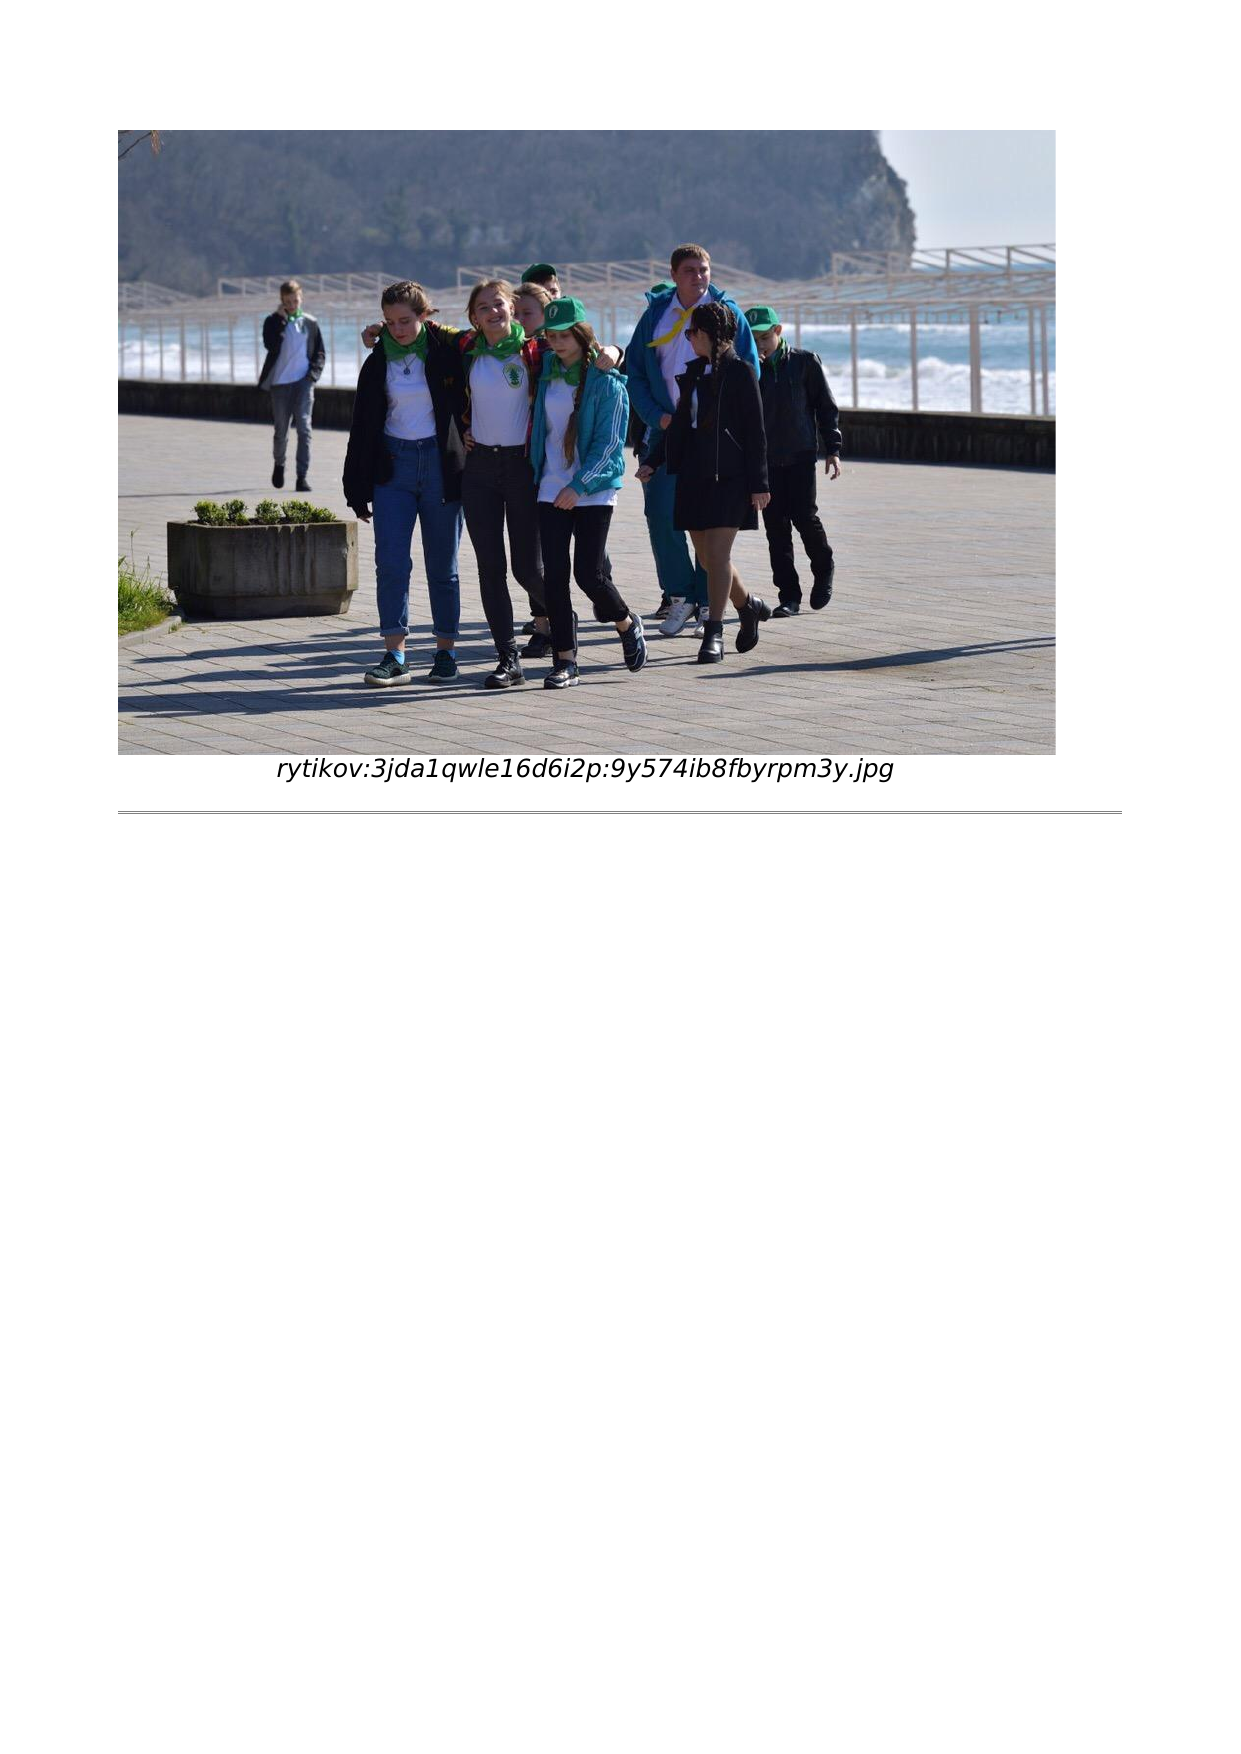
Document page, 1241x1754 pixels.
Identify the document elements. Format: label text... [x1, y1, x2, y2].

picture [118, 130, 1056, 755]
text rytikov:3jda1qwle16d6i2p:9y574ib8fbyrpm3y.jpg [118, 755, 1056, 784]
